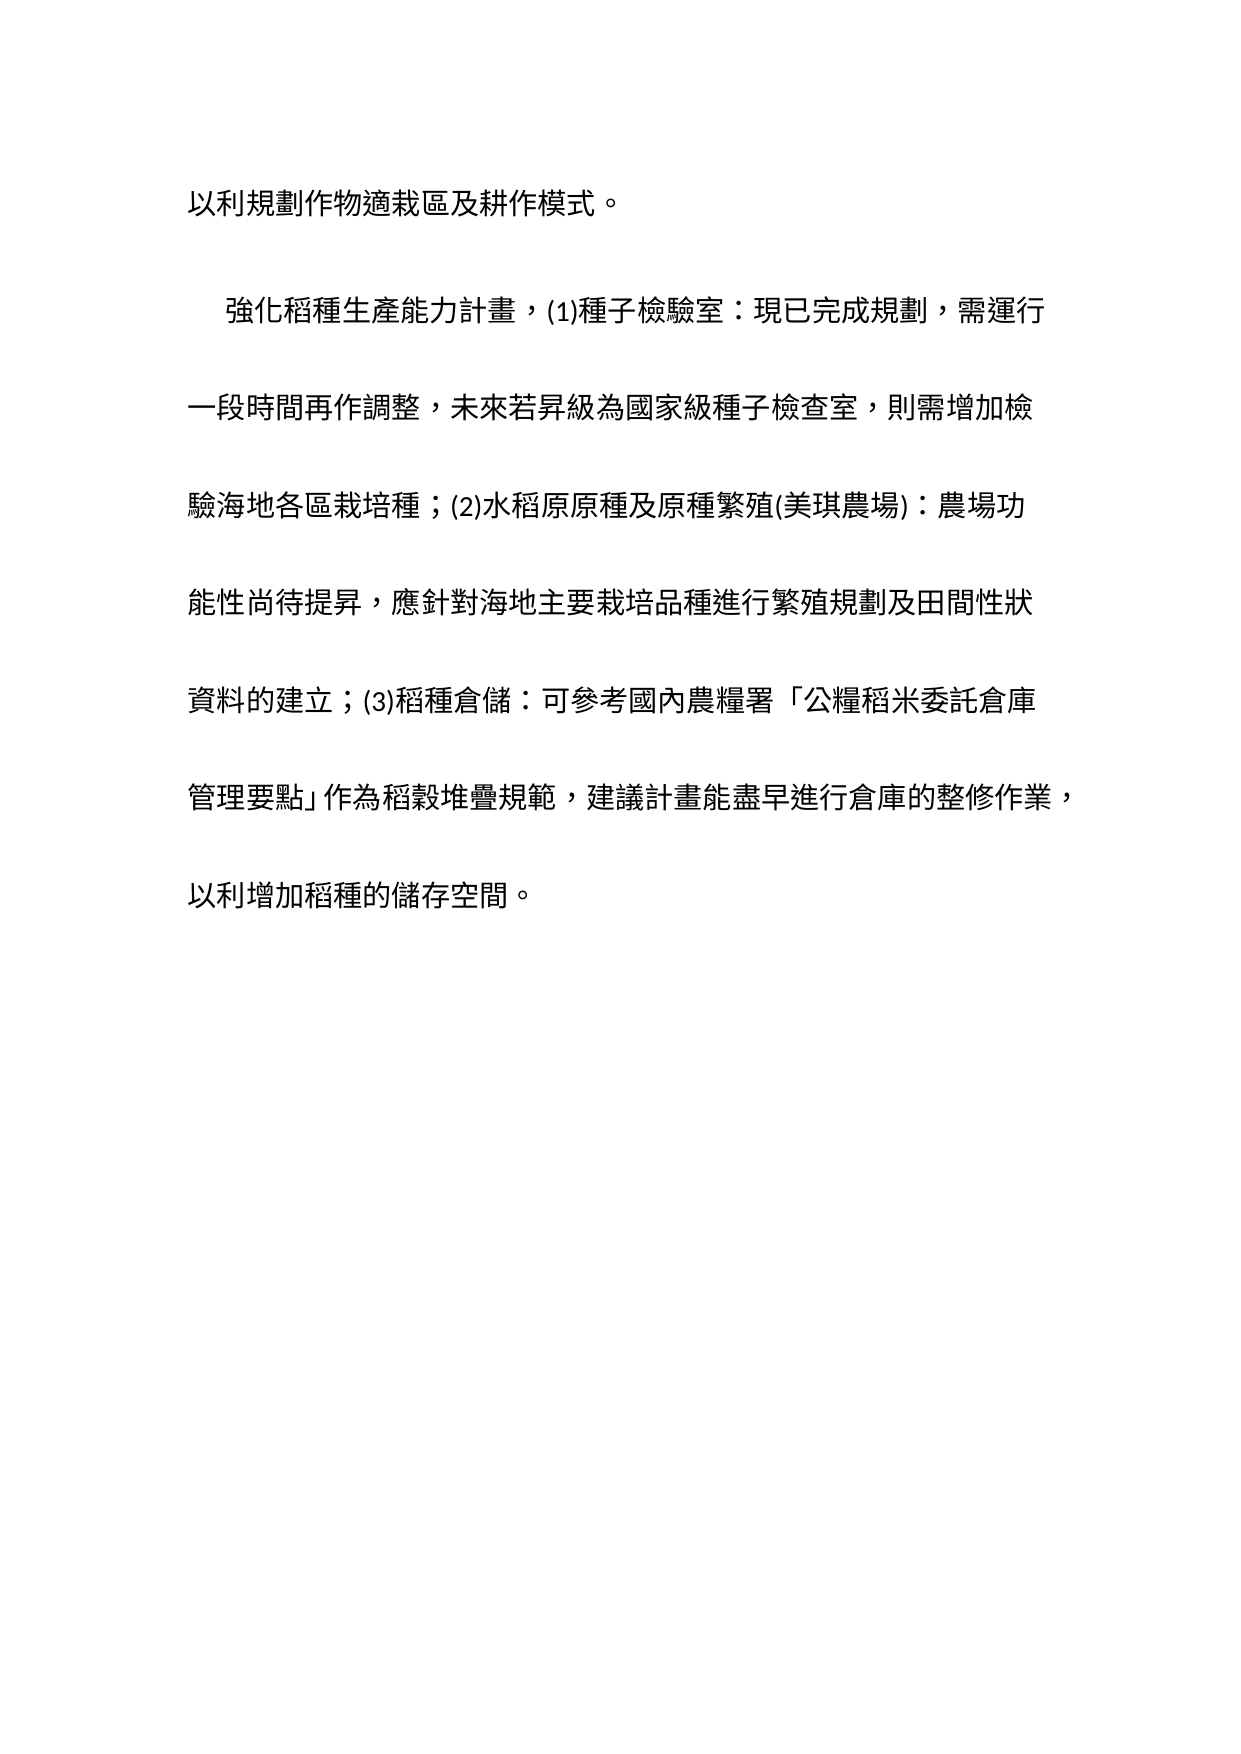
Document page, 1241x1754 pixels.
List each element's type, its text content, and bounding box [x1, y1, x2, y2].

text Les Cayes 河谷雜糧作物發展計畫，(1)水稻、玉米、黑豆栽培示範：建議在不提高生產成本及增加勞動力等條件下，以當地慣行法作局部修正，提高肥培效率；(2)水稻、玉米、黑豆品種純化：水稻及黑豆應增加選拔強度以利明年進行株行試驗；由於黑豆僅一年一期，建議利用海拔高度，以增加一期作；現有玉米品種選拔建議採混合選種方式；由CIMMY引進15品種(或自交系)建議採合成品種方式選育；(3)駐地簡易氣象觀測站：建議在經費允許下可增設簡易氣象觀測站，以利規劃作物適栽區及耕作模式。 [187, 164, 1053, 239]
text 強化稻種生產能力計畫，(1)種子檢驗室：現已完成規劃，需運行一段時間再作調整，未來若昇級為國家級種子檢查室，則需增加檢驗海地各區栽培種；(2)水稻原原種及原種繁殖(美琪農場)：農場功能性尚待提昇，應針對海地主要栽培品種進行繁殖規劃及田間性狀資料的建立；(3)稻種倉儲：可參考國內農糧署「公糧稻米委託倉庫管理要點」作為稻穀堆疊規範，建議計畫能盡早進行倉庫的整修作業，以利增加稻種的儲存空間。 [187, 271, 1053, 931]
